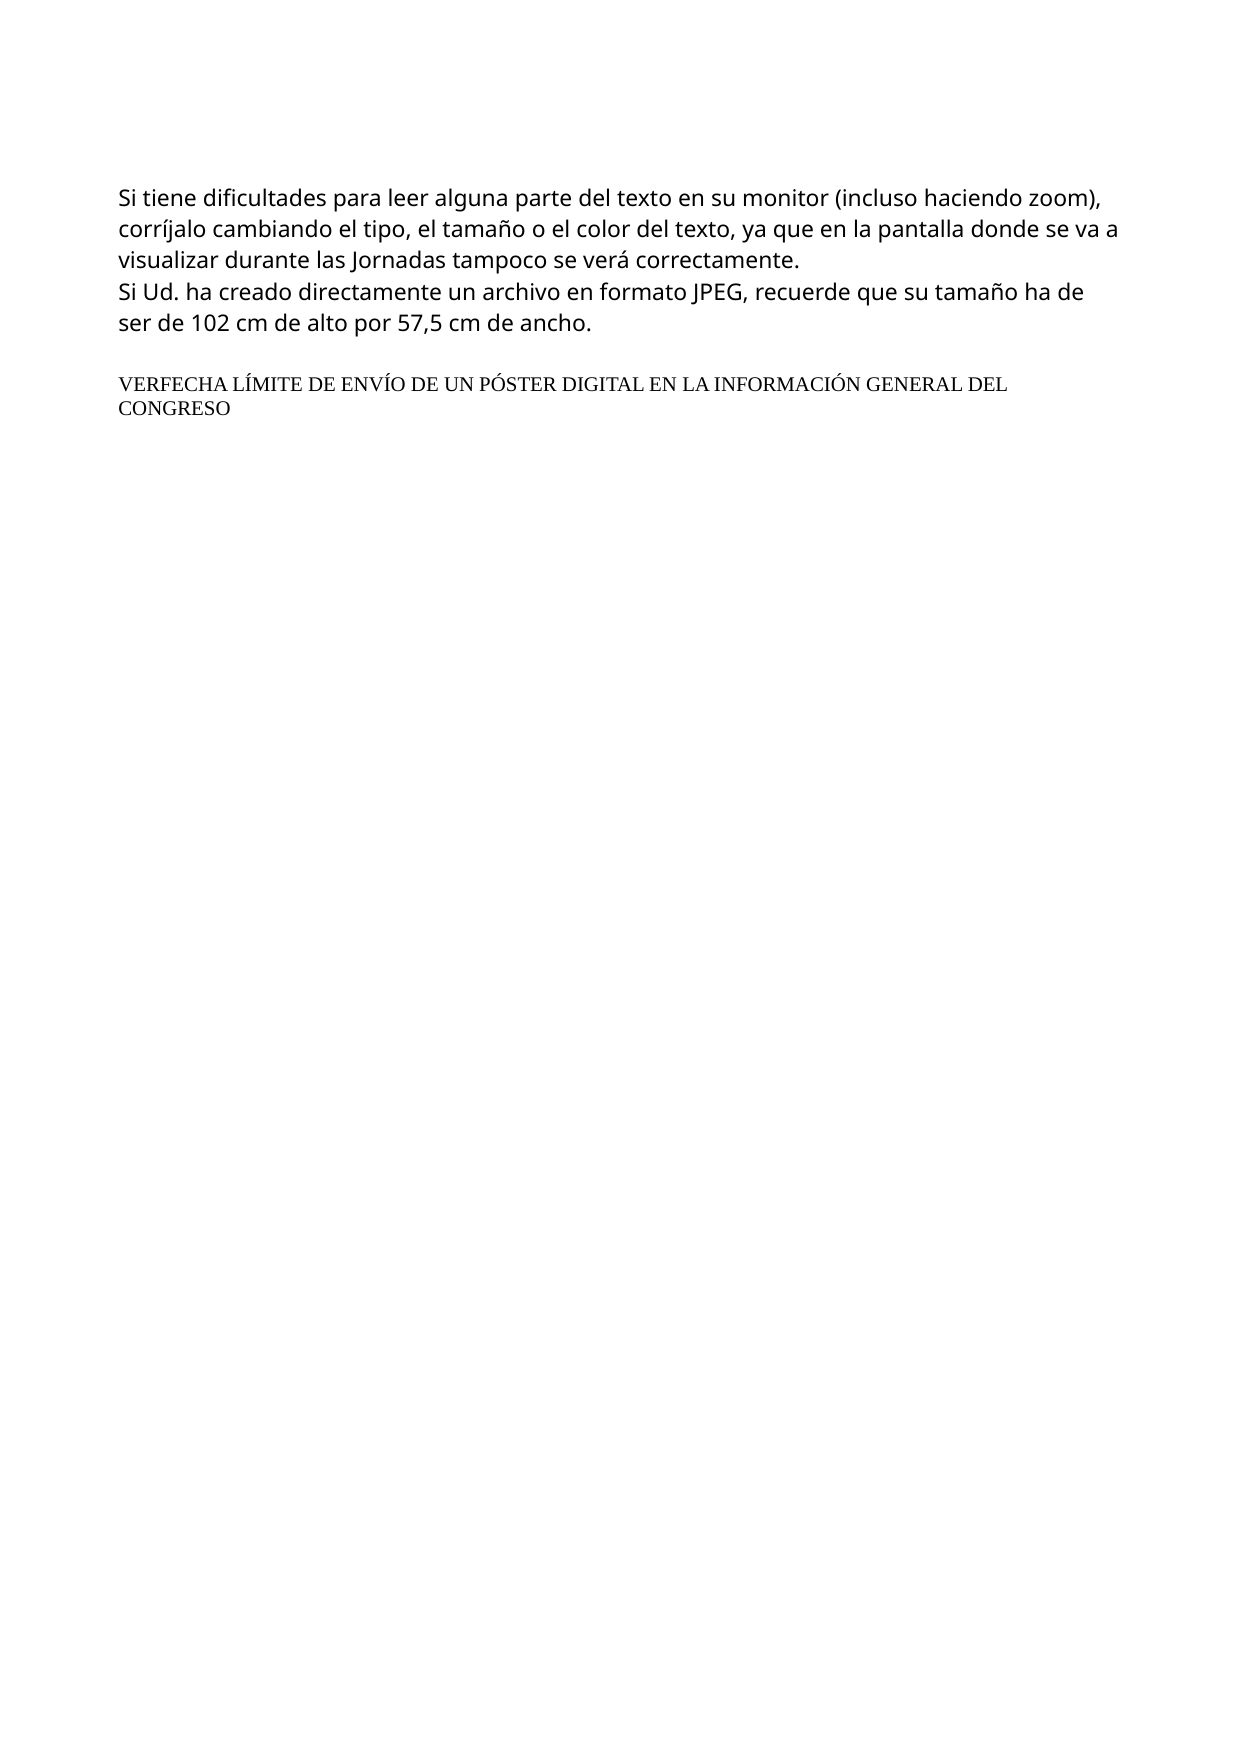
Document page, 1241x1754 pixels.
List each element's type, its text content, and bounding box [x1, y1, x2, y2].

text Si Ud. ha creado directamente un archivo en formato JPEG, recuerde que su tamaño ha de ser de 102 cm de alto por 57,5 cm de ancho. [118, 275, 1122, 338]
text VERFECHA LÍMITE DE ENVÍO DE UN PÓSTER DIGITAL EN LA INFORMACIÓN GENERAL DEL CONGRESO [118, 372, 1122, 420]
text Si tiene dificultades para leer alguna parte del texto en su monitor (incluso haciendo zoom), corríjalo cambiando el tipo, el tamaño o el color del texto, ya que en la pantalla donde se va a visualizar durante las Jornadas tampoco se verá correctamente. [118, 182, 1122, 275]
